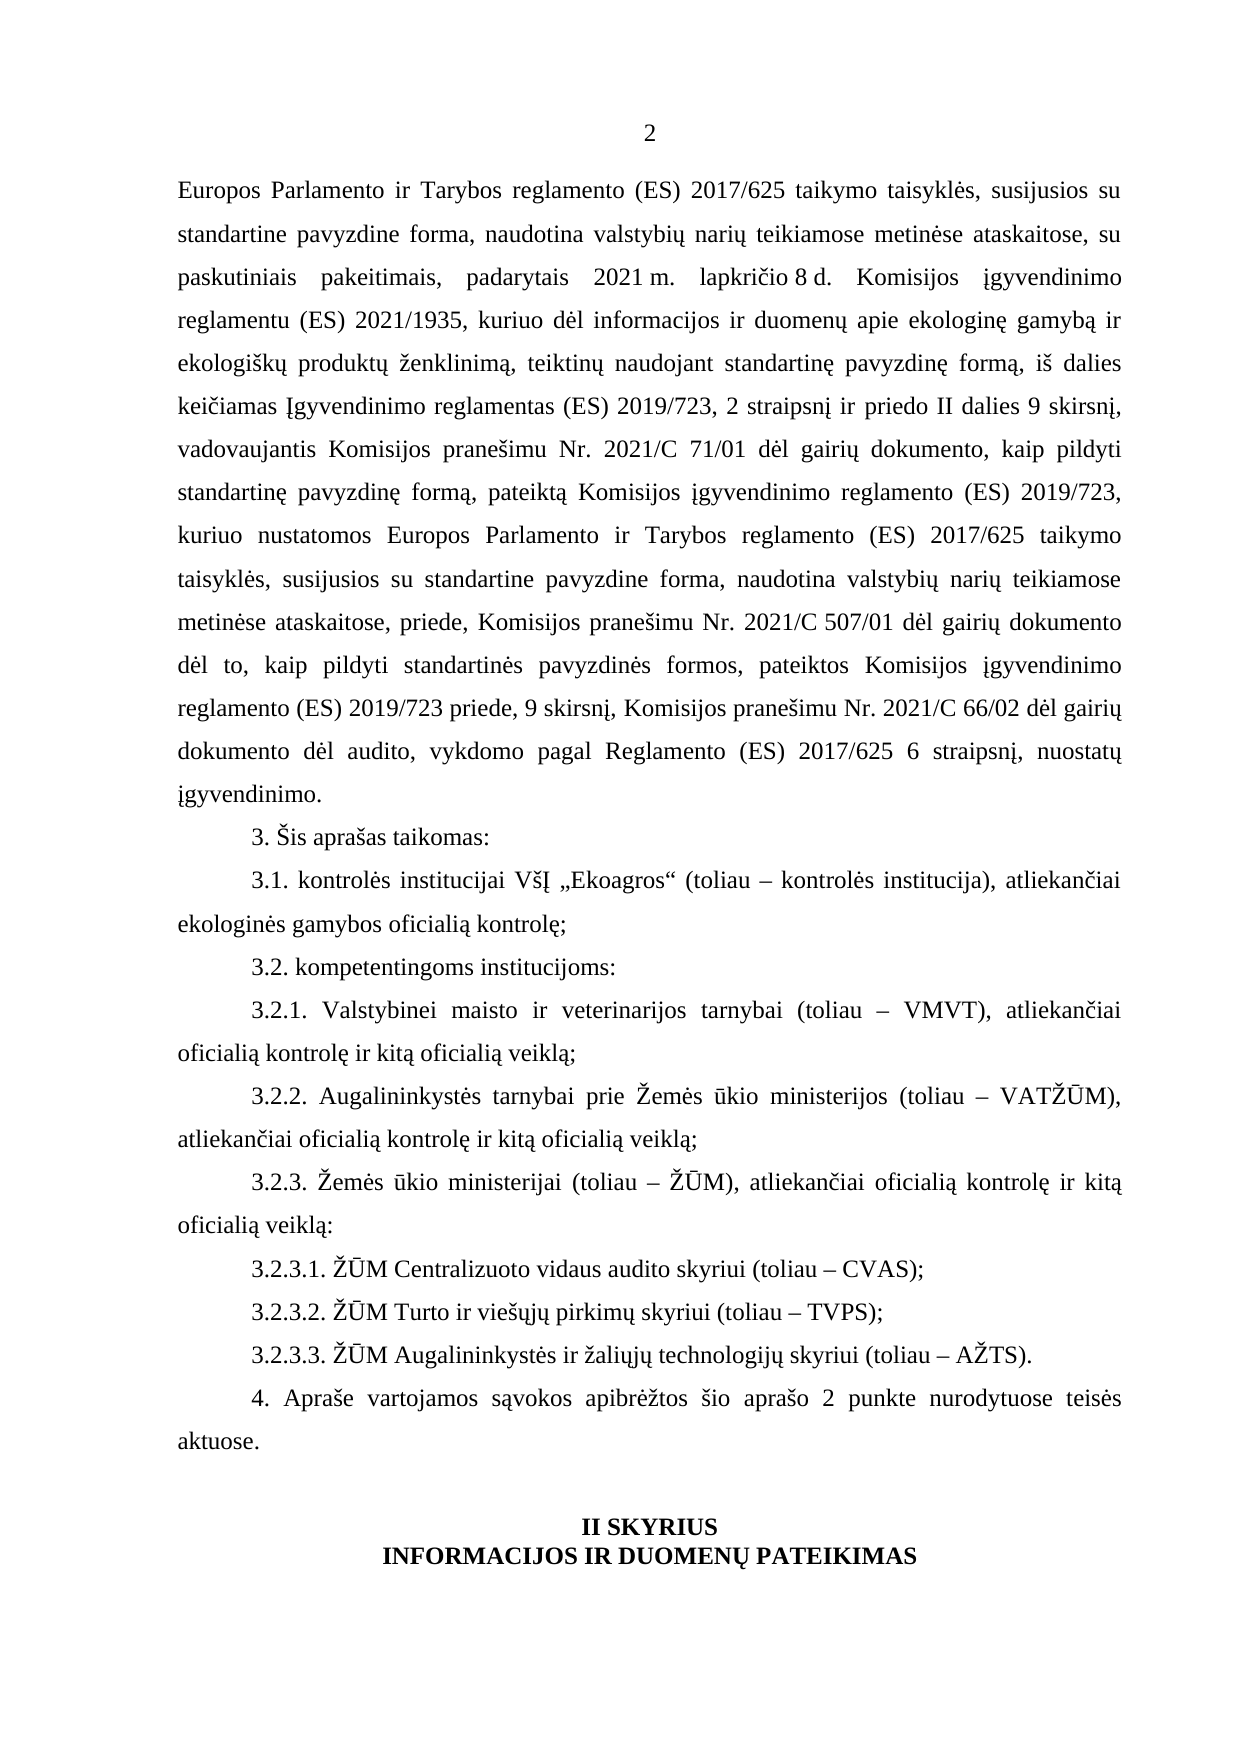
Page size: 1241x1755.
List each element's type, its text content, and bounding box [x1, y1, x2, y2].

text 4. Apraše vartojamos sąvokos apibrėžtos šio aprašo 2 punkte nurodytuose teisės aktuose. [177, 1383, 1122, 1455]
text Europos Parlamento ir Tarybos reglamento (ES) 2017/625 taikymo taisyklės, susijusios su standartine pavyzdine forma, naudotina valstybių narių teikiamose metinėse ataskaitose, su paskutiniais pakeitimais, padarytais 2021 m. lapkričio 8 d. Komisijos įgyvendinimo reglamentu (ES) 2021/1935, kuriuo dėl informacijos ir duomenų apie ekologinę gamybą ir ekologiškų produktų ženklinimą, teiktinų naudojant standartinę pavyzdinę formą, iš dalies keičiamas Įgyvendinimo reglamentas (ES) 2019/723, 2 straipsnį ir priedo II dalies 9 skirsnį, vadovaujantis Komisijos pranešimu Nr. 2021/C 71/01 dėl gairių dokumento, kaip pildyti standartinę pavyzdinę formą, pateiktą Komisijos įgyvendinimo reglamento (ES) 2019/723, kuriuo nustatomos Europos Parlamento ir Tarybos reglamento (ES) 2017/625 taikymo taisyklės, susijusios su standartine pavyzdine forma, naudotina valstybių narių teikiamose metinėse ataskaitose, priede, Komisijos pranešimu Nr. 2021/C 507/01 dėl gairių dokumento dėl to, kaip pildyti standartinės pavyzdinės formos, pateiktos Komisijos įgyvendinimo reglamento (ES) 2019/723 priede, 9 skirsnį, Komisijos pranešimu Nr. 2021/C 66/02 dėl gairių dokumento dėl audito, vykdomo pagal Reglamento (ES) 2017/625 6 straipsnį, nuostatų įgyvendinimo. [177, 176, 1122, 808]
text INFORMACIJOS IR DUOMENŲ PATEIKIMAS [177, 1541, 1122, 1570]
text 3.2. kompetentingoms institucijoms: [177, 952, 1122, 981]
text 3.2.3.2. ŽŪM Turto ir viešųjų pirkimų skyriui (toliau – TVPS); [177, 1297, 1122, 1326]
text 3.2.3.1. ŽŪM Centralizuoto vidaus audito skyriui (toliau – CVAS); [177, 1254, 1122, 1282]
text 3.2.3.3. ŽŪM Augalininkystės ir žaliųjų technologijų skyriui (toliau – AŽTS). [177, 1340, 1122, 1369]
text II SKYRIUS [177, 1512, 1122, 1541]
text 3. Šis aprašas taikomas: [177, 822, 1122, 851]
text 3.2.1. Valstybinei maisto ir veterinarijos tarnybai (toliau – VMVT), atliekančiai oficialią kontrolę ir kitą oficialią veiklą; [177, 995, 1122, 1067]
text 3.2.2. Augalininkystės tarnybai prie Žemės ūkio ministerijos (toliau – VATŽŪM), atliekančiai oficialią kontrolę ir kitą oficialią veiklą; [177, 1081, 1122, 1153]
text 3.1. kontrolės institucijai VšĮ „Ekoagros“ (toliau – kontrolės institucija), atliekančiai ekologinės gamybos oficialią kontrolę; [177, 866, 1122, 937]
text 3.2.3. Žemės ūkio ministerijai (toliau – ŽŪM), atliekančiai oficialią kontrolę ir kitą oficialią veiklą: [177, 1167, 1122, 1239]
